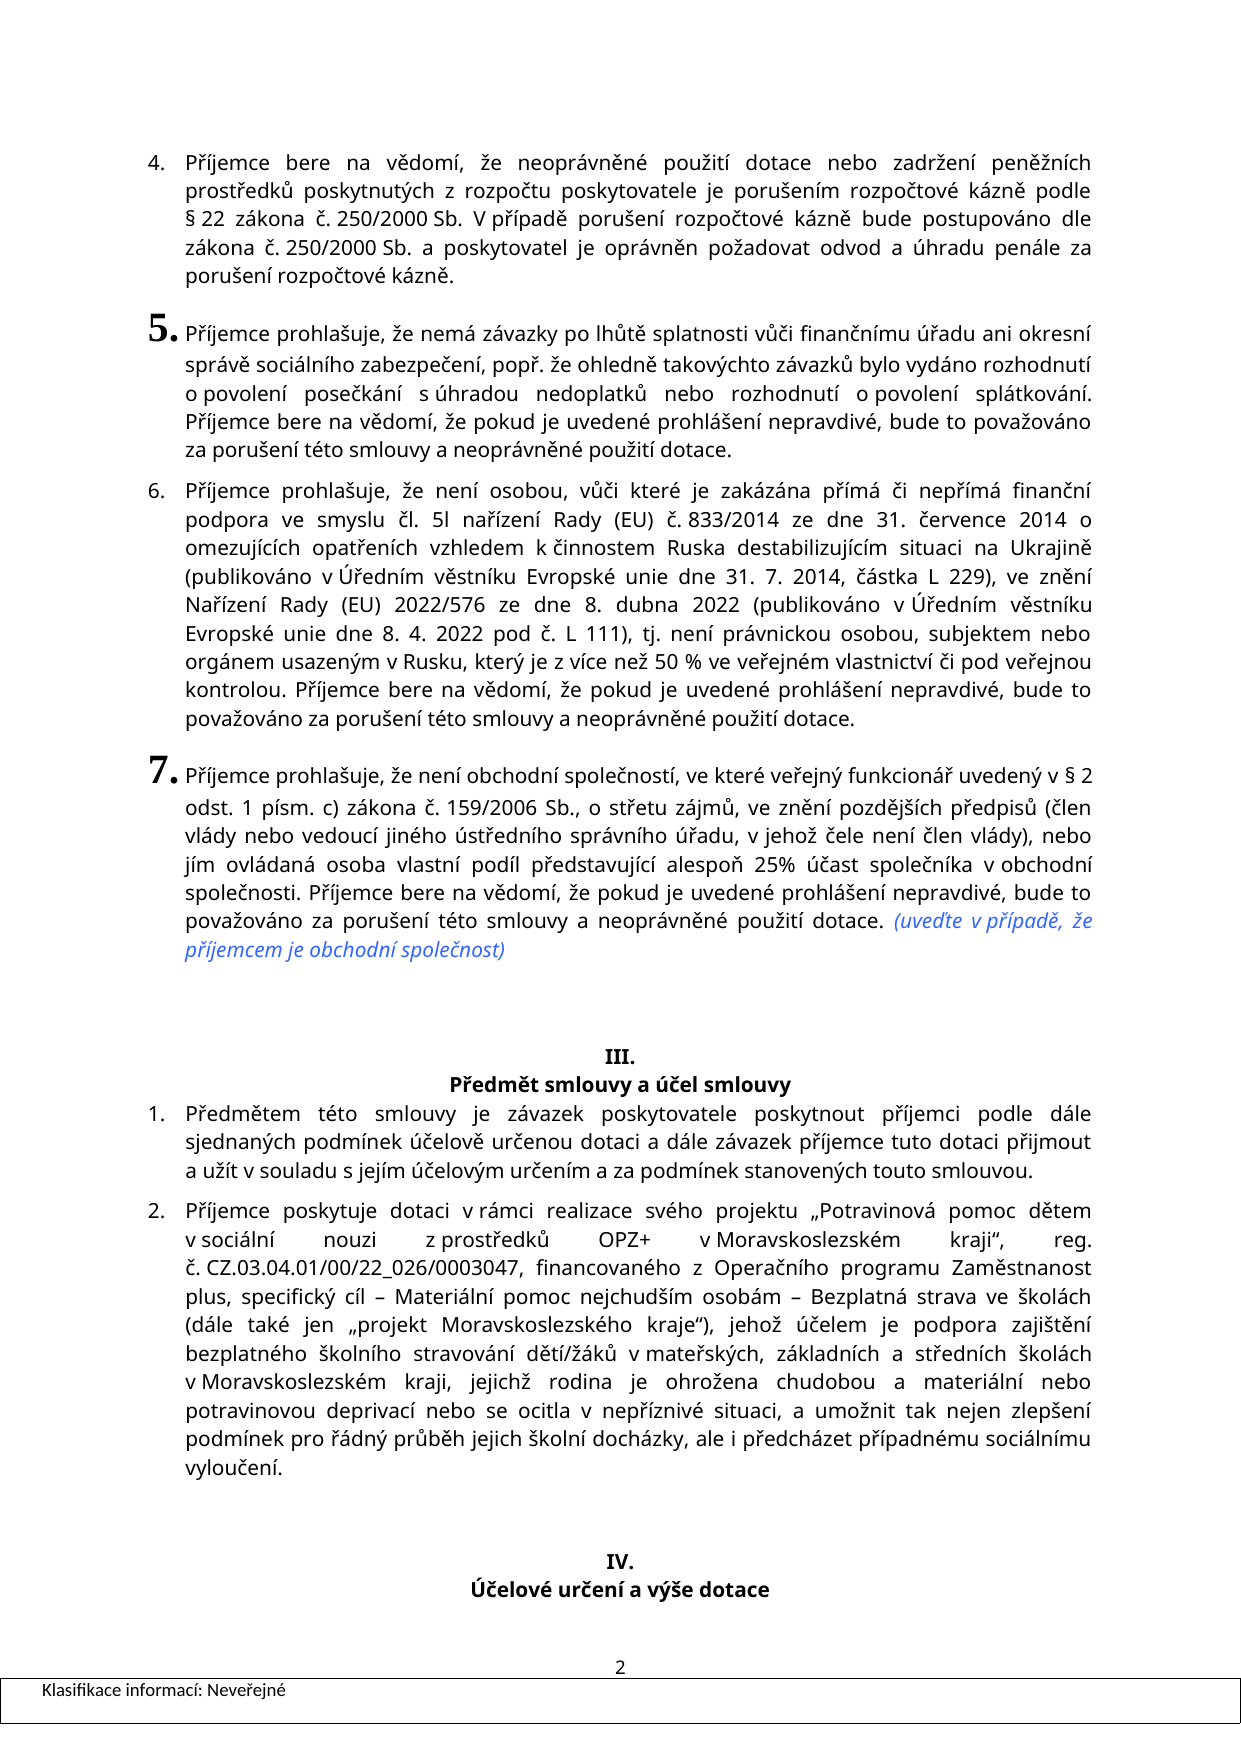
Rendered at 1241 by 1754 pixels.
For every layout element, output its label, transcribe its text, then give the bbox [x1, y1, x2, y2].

list Příjemce prohlašuje, že nemá závazky po lhůtě splatnosti vůči finančnímu úřadu ani okresní správě sociálního zabezpečení, popř. že ohledně takovýchto závazků bylo vydáno rozhodnutí o povolení posečkání s úhradou nedoplatků nebo rozhodnutí o povolení splátkování. Příjemce bere na vědomí, že pokud je uvedené prohlášení nepravdivé, bude to považováno za porušení této smlouvy a neoprávněné použití dotace. [148, 302, 1092, 464]
list Příjemce poskytuje dotaci v rámci realizace svého projektu „Potravinová pomoc dětem v sociální nouzi z prostředků OPZ+ v Moravskoslezském kraji“, reg. č. CZ.03.04.01/00/22_026/0003047, financovaného z Operačního programu Zaměstnanost plus, specifický cíl – Materiální pomoc nejchudším osobám – Bezplatná strava ve školách (dále také jen „projekt Moravskoslezského kraje“), jehož účelem je podpora zajištění bezplatného školního stravování dětí/žáků v mateřských, základních a středních školách v Moravskoslezském kraji, jejichž rodina je ohrožena chudobou a materiální nebo potravinovou deprivací nebo se ocitla v nepříznivé situaci, a umožnit tak nejen zlepšení podmínek pro řádný průběh jejich školní docházky, ale i předcházet případnému sociálnímu vyloučení. [148, 1197, 1092, 1481]
list Příjemce bere na vědomí, že neoprávněné použití dotace nebo zadržení peněžních prostředků poskytnutých z rozpočtu poskytovatele je porušením rozpočtové kázně podle § 22 zákona č. 250/2000 Sb. V případě porušení rozpočtové kázně bude postupováno dle zákona č. 250/2000 Sb. a poskytovatel je oprávněn požadovat odvod a úhradu penále za porušení rozpočtové kázně. [148, 148, 1092, 290]
list Příjemce prohlašuje, že není osobou, vůči které je zakázána přímá či nepřímá finanční podpora ve smyslu čl. 5l nařízení Rady (EU) č. 833/2014 ze dne 31. července 2014 o omezujících opatřeních vzhledem k činnostem Ruska destabilizujícím situaci na Ukrajině (publikováno v Úředním věstníku Evropské unie dne 31. 7. 2014, částka L 229), ve znění Nařízení Rady (EU) 2022/576 ze dne 8. dubna 2022 (publikováno v Úředním věstníku Evropské unie dne 8. 4. 2022 pod č. L 111), tj. není právnickou osobou, subjektem nebo orgánem usazeným v Rusku, který je z více než 50 % ve veřejném vlastnictví či pod veřejnou kontrolou. Příjemce bere na vědomí, že pokud je uvedené prohlášení nepravdivé, bude to považováno za porušení této smlouvy a neoprávněné použití dotace. [148, 477, 1092, 732]
list Předmětem této smlouvy je závazek poskytovatele poskytnout příjemci podle dále sjednaných podmínek účelově určenou dotaci a dále závazek příjemce tuto dotaci přijmout a užít v souladu s jejím účelovým určením a za podmínek stanovených touto smlouvou. [148, 1099, 1092, 1184]
list Příjemce prohlašuje, že není obchodní společností, ve které veřejný funkcionář uvedený v § 2 odst. 1 písm. c) zákona č. 159/2006 Sb., o střetu zájmů, ve znění pozdějších předpisů (člen vlády nebo vedoucí jiného ústředního správního úřadu, v jehož čele není člen vlády), nebo jím ovládaná osoba vlastní podíl představující alespoň 25% účast společníka v obchodní společnosti. Příjemce bere na vědomí, že pokud je uvedené prohlášení nepravdivé, bude to považováno za porušení této smlouvy a neoprávněné použití dotace. (uveďte v případě, že příjemcem je obchodní společnost) [148, 745, 1092, 963]
text III. Předmět smlouvy a účel smlouvy [148, 1042, 1092, 1099]
text IV. Účelové určení a výše dotace [148, 1547, 1092, 1604]
